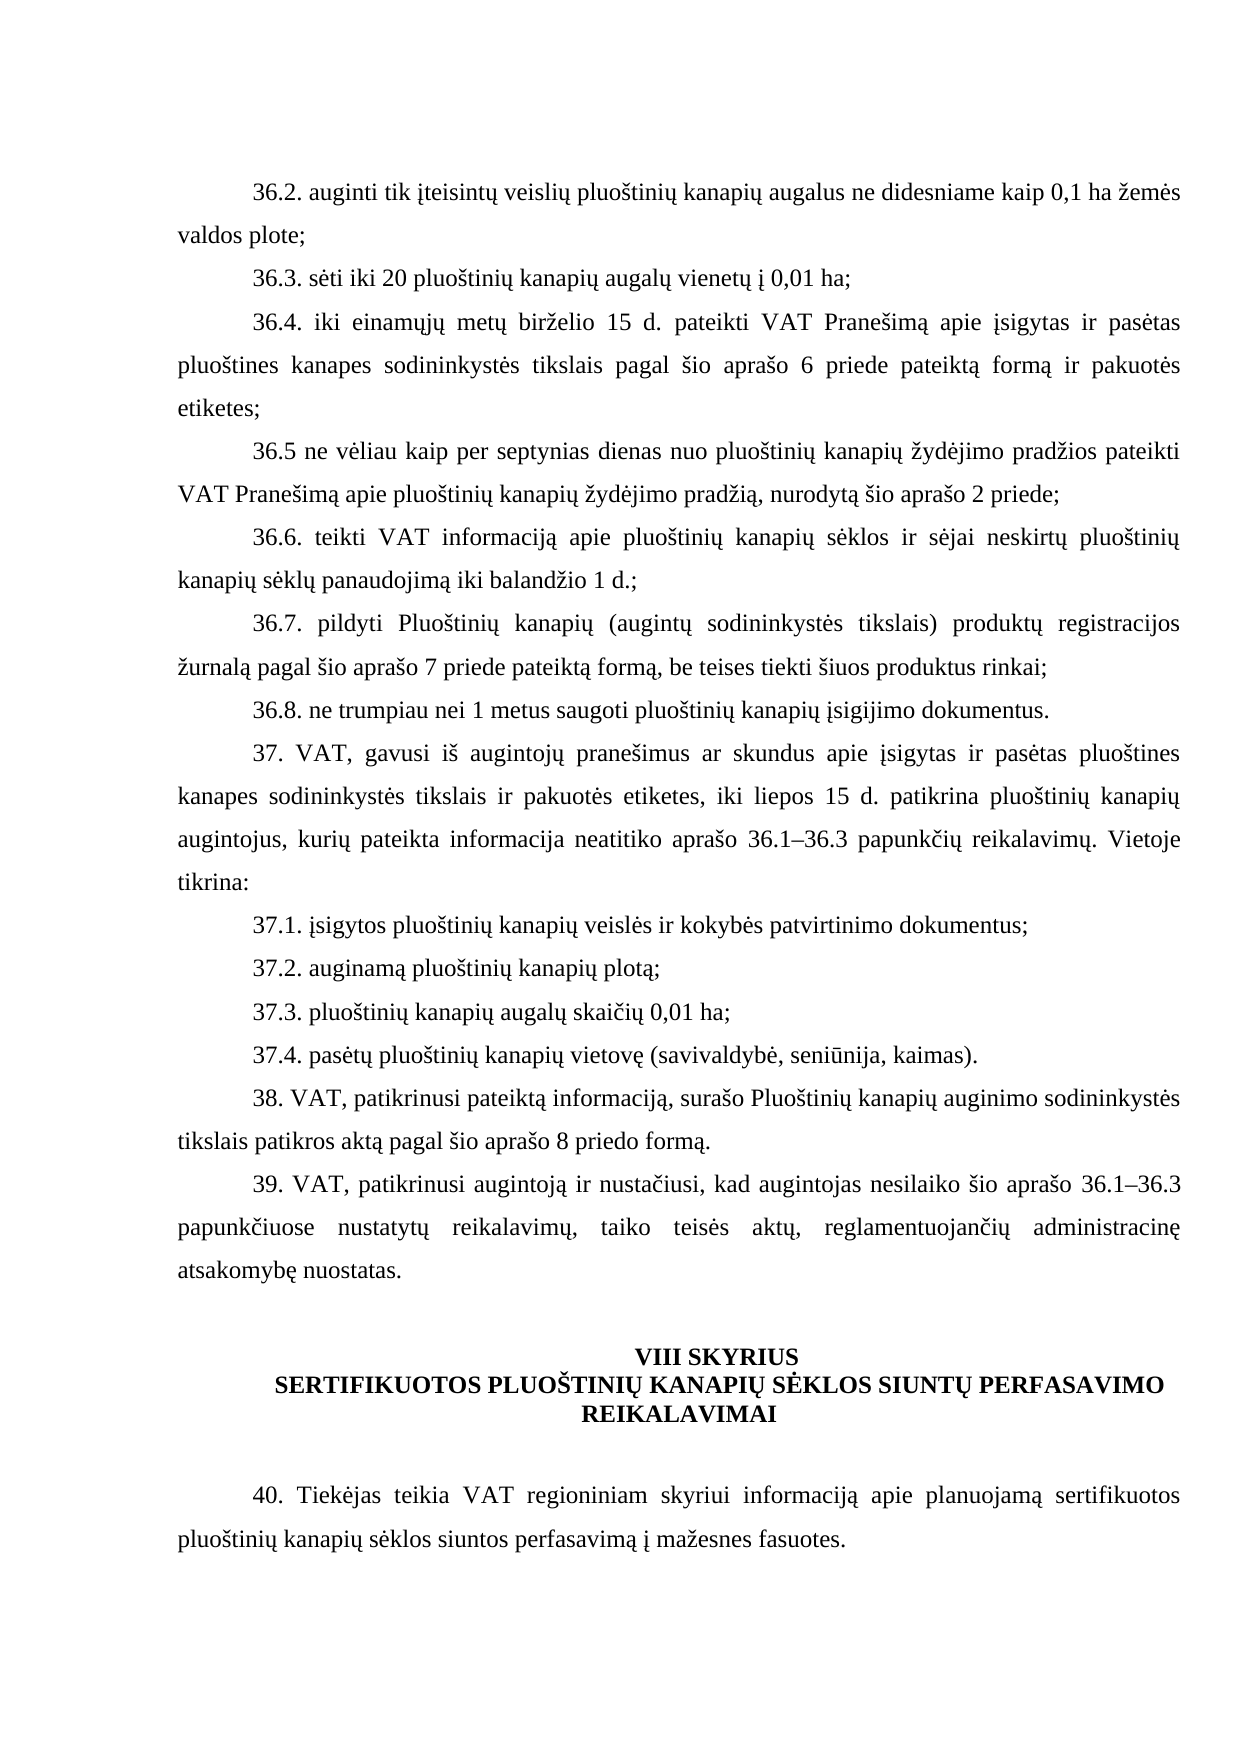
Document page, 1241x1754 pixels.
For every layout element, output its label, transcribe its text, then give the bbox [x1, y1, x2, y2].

text 37.1. įsigytos pluoštinių kanapių veislės ir kokybės patvirtinimo dokumentus; [177, 910, 1181, 939]
text 37. VAT, gavusi iš augintojų pranešimus ar skundus apie įsigytas ir pasėtas pluoštines kanapes sodininkystės tikslais ir pakuotės etiketes, iki liepos 15 d. patikrina pluoštinių kanapių augintojus, kurių pateikta informacija neatitiko aprašo 36.1–36.3 papunkčių reikalavimų. Vietoje tikrina: [177, 738, 1181, 896]
text 37.3. pluoštinių kanapių augalų skaičių 0,01 ha; [177, 997, 1181, 1025]
text 36.3. sėti iki 20 pluoštinių kanapių augalų vienetų į 0,01 ha; [177, 263, 1181, 292]
text 38. VAT, patikrinusi pateiktą informaciją, surašo Pluoštinių kanapių auginimo sodininkystės tikslais patikros aktą pagal šio aprašo 8 priedo formą. [177, 1083, 1181, 1155]
text 40. Tiekėjas teikia VAT regioniniam skyriui informaciją apie planuojamą sertifikuotos pluoštinių kanapių sėklos siuntos perfasavimą į mažesnes fasuotes. [177, 1481, 1181, 1552]
text 36.2. auginti tik įteisintų veislių pluoštinių kanapių augalus ne didesniame kaip 0,1 ha žemės valdos plote; [177, 177, 1181, 249]
text 36.7. pildyti Pluoštinių kanapių (augintų sodininkystės tikslais) produktų registracijos žurnalą pagal šio aprašo 7 priede pateiktą formą, be teises tiekti šiuos produktus rinkai; [177, 608, 1181, 680]
text 37.4. pasėtų pluoštinių kanapių vietovę (savivaldybė, seniūnija, kaimas). [177, 1040, 1181, 1068]
text VIII SKYRIUS [177, 1342, 1181, 1370]
text 36.6. teikti VAT informaciją apie pluoštinių kanapių sėklos ir sėjai neskirtų pluoštinių kanapių sėklų panaudojimą iki balandžio 1 d.; [177, 522, 1181, 594]
text 37.2. auginamą pluoštinių kanapių plotą; [177, 953, 1181, 982]
text SERTIFIKUOTOS PLUOŠTINIŲ KANAPIŲ SĖKLOS SIUNTŲ PERFASAVIMO REIKALAVIMAI [177, 1370, 1181, 1428]
text 39. VAT, patikrinusi augintoją ir nustačiusi, kad augintojas nesilaiko šio aprašo 36.1–36.3 papunkčiuose nustatytų reikalavimų, taiko teisės aktų, reglamentuojančių administracinę atsakomybę nuostatas. [177, 1169, 1181, 1284]
text 36.4. iki einamųjų metų birželio 15 d. pateikti VAT Pranešimą apie įsigytas ir pasėtas pluoštines kanapes sodininkystės tikslais pagal šio aprašo 6 priede pateiktą formą ir pakuotės etiketes; [177, 307, 1181, 422]
text 36.5 ne vėliau kaip per septynias dienas nuo pluoštinių kanapių žydėjimo pradžios pateikti VAT Pranešimą apie pluoštinių kanapių žydėjimo pradžią, nurodytą šio aprašo 2 priede; [177, 436, 1181, 508]
text 36.8. ne trumpiau nei 1 metus saugoti pluoštinių kanapių įsigijimo dokumentus. [177, 695, 1181, 723]
